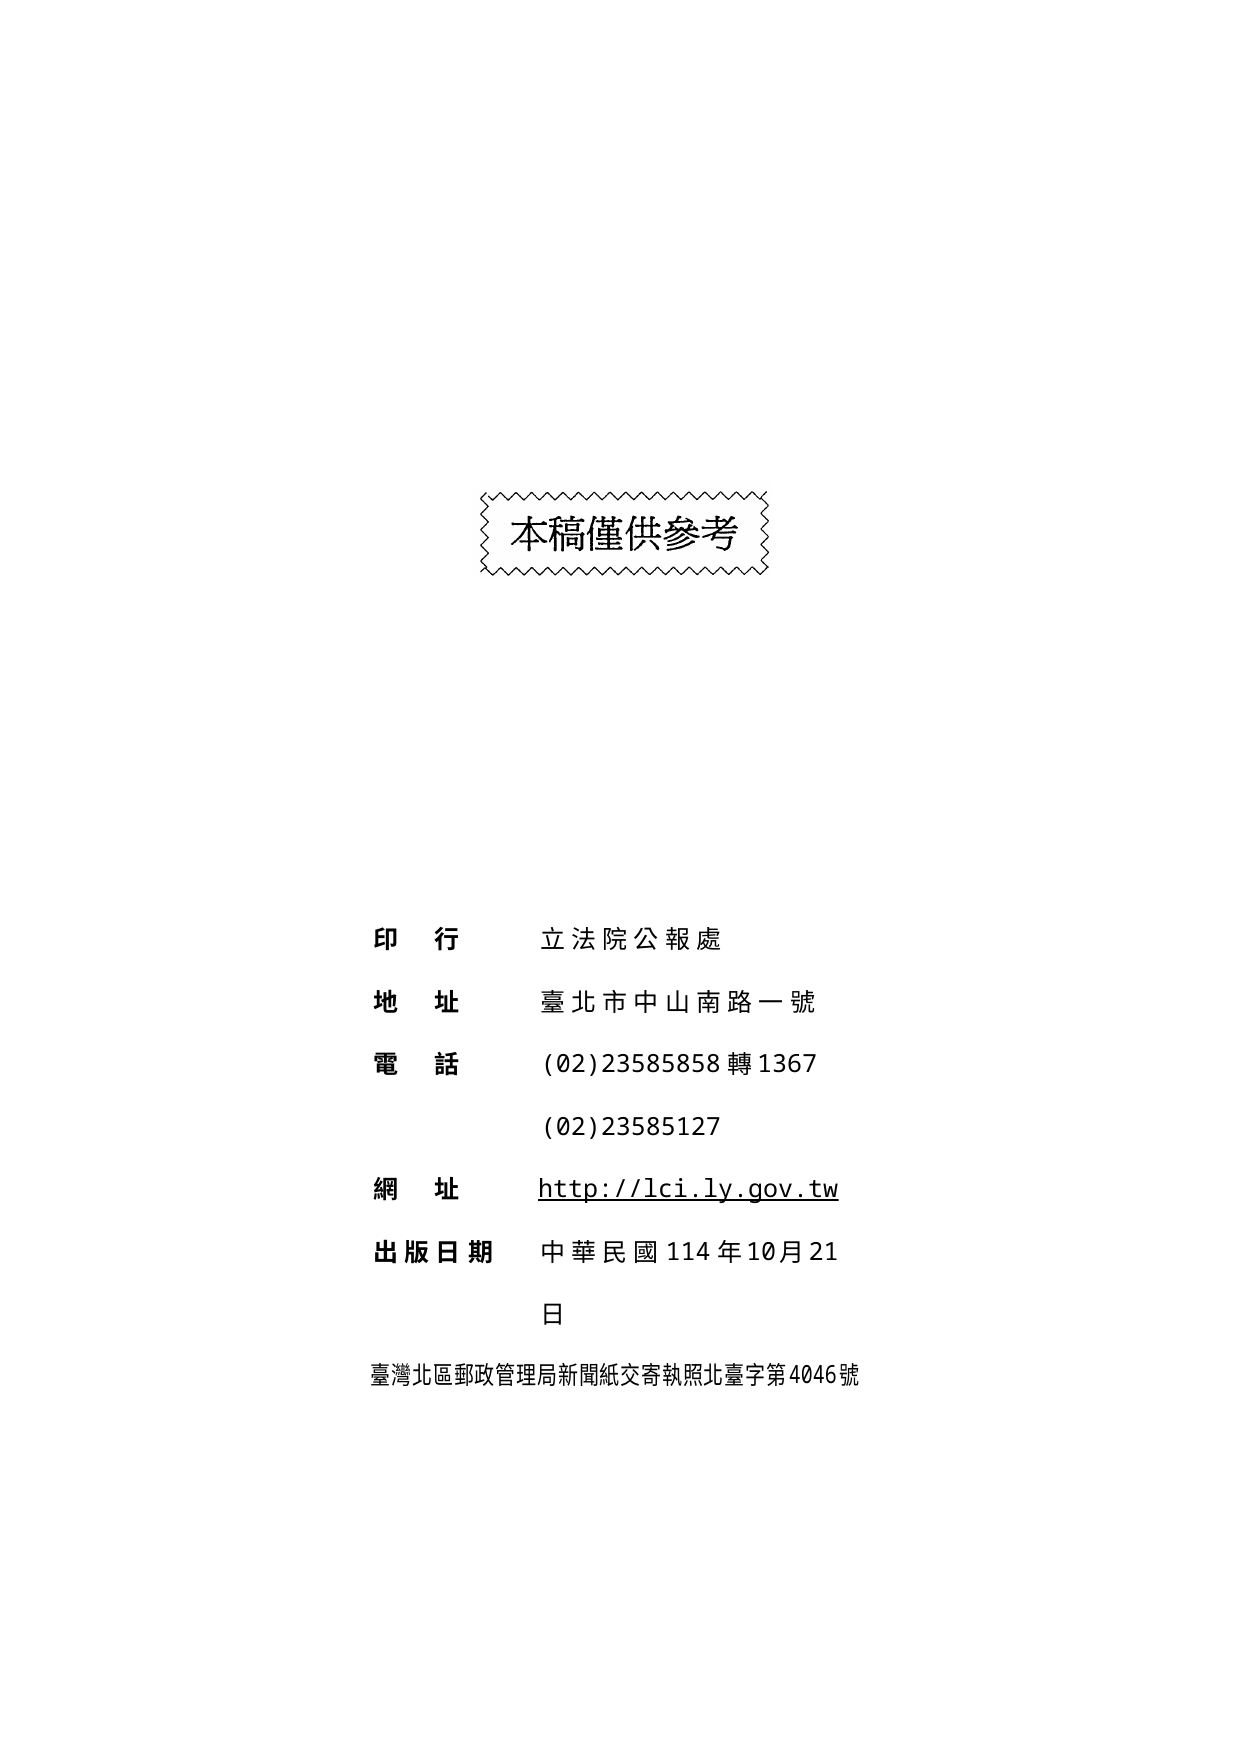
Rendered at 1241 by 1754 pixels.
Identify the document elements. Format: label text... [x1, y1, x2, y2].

table_header 立法院公報處 [534, 906, 878, 969]
table_cell 臺北市中山南路一號 [534, 969, 878, 1031]
table_cell 網址 [362, 1156, 534, 1219]
table_cell http://lci.ly.gov.tw [534, 1156, 878, 1219]
table_cell (02)23585858轉1367 (02)23585127 [534, 1031, 878, 1156]
table_cell 中華民國114年10月21日 [534, 1219, 878, 1344]
table_header [468, 406, 773, 594]
table_cell 出版日期 [362, 1219, 534, 1344]
table_cell 臺灣北區郵政管理局新聞紙交寄執照北臺字第4046號 [362, 1344, 878, 1406]
table_header 印行 [362, 906, 534, 969]
table_cell 電話 [362, 1031, 534, 1156]
table_cell 地址 [362, 969, 534, 1031]
